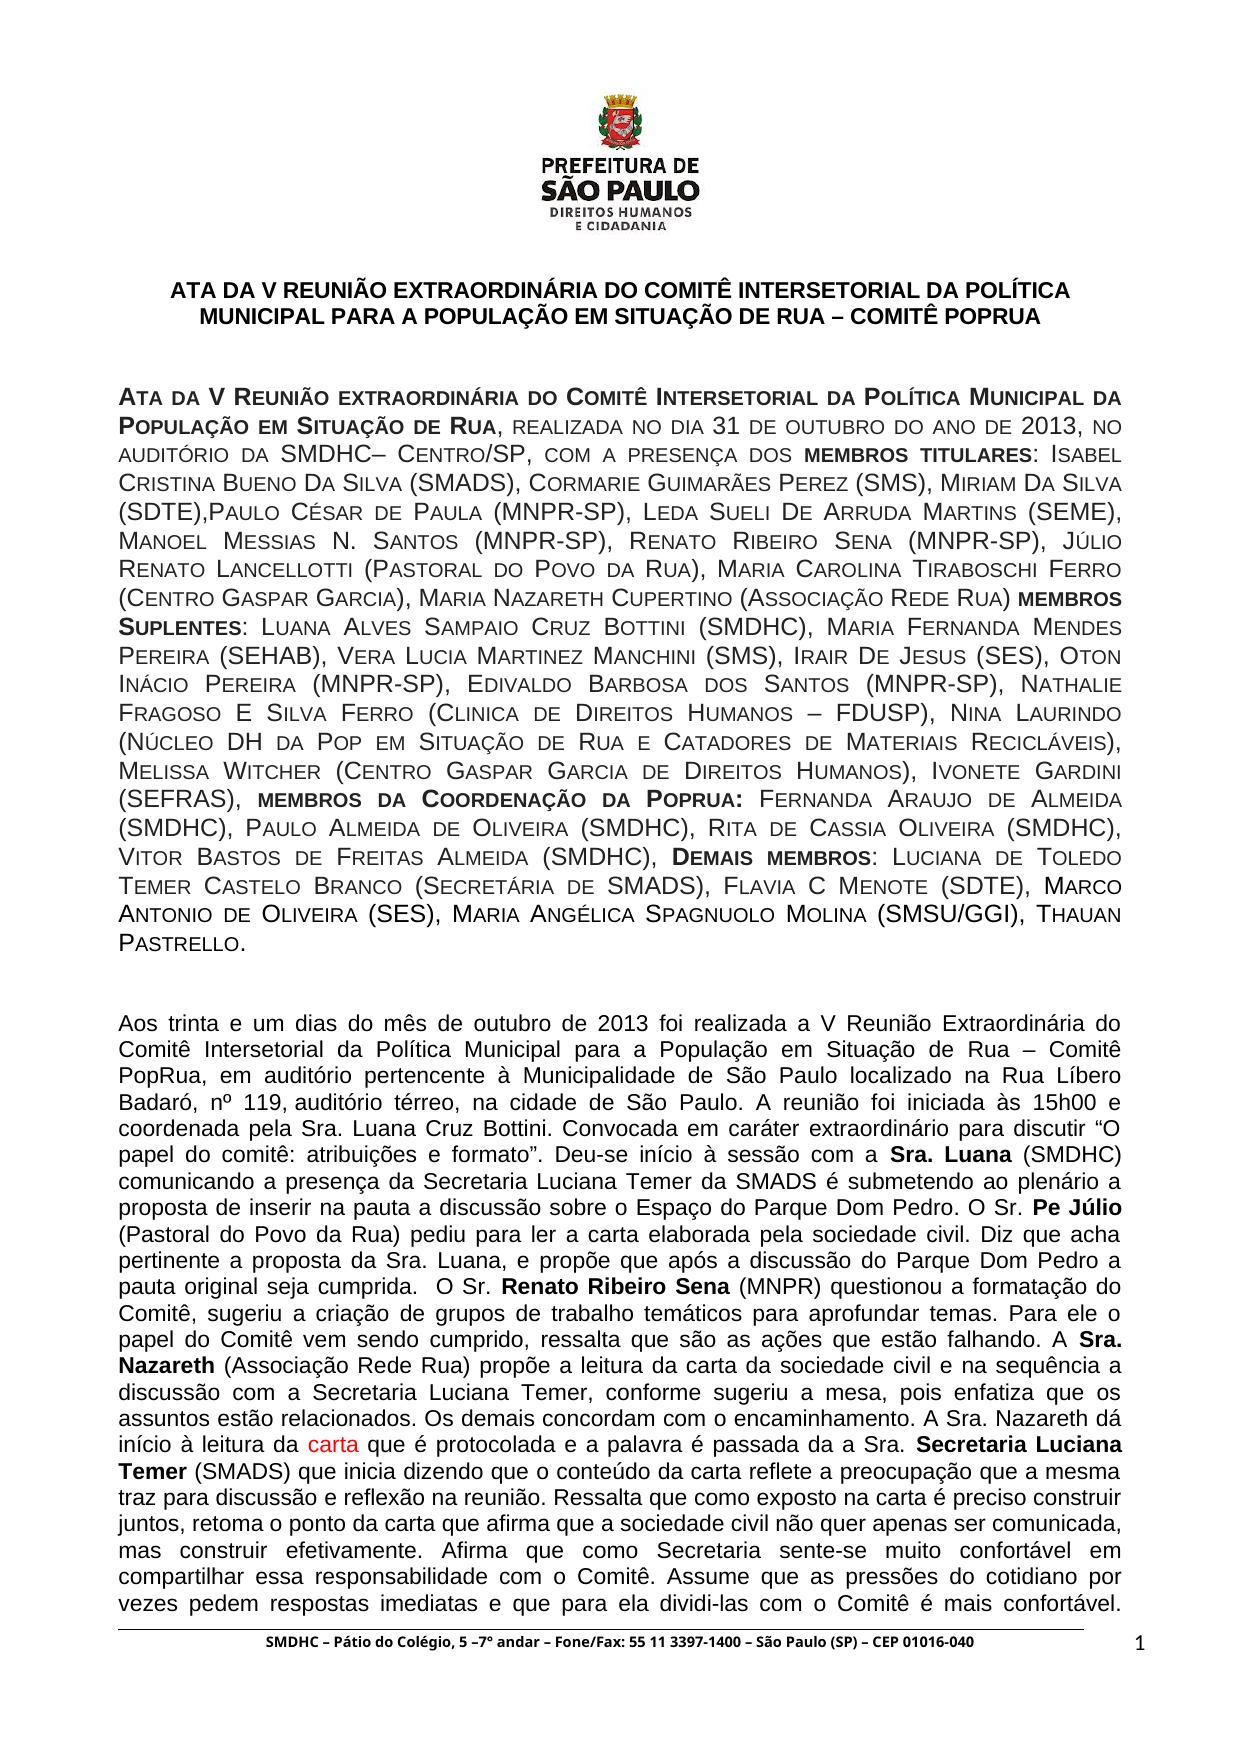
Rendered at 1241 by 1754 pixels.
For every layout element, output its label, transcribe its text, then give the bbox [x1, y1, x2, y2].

text Ata da V Reunião Extraordinária do Comitê Intersetorial da Política Municipal para a População em Situação de Rua – Comitê popRua [118, 277, 1122, 329]
text Aos trinta e um dias do mês de outubro de 2013 foi realizada a V Reunião Extraordinária do Comitê Intersetorial da Política Municipal para a População em Situação de Rua – Comitê PopRua, em auditório pertencente à Municipalidade de São Paulo localizado na Rua Líbero Badaró, nº 119, auditório térreo, na cidade de São Paulo. A reunião foi iniciada às 15h00 e coordenada pela Sra. Luana Cruz Bottini. Convocada em caráter extraordinário para discutir “O papel do comitê: atribuições e formato”. Deu-se início à sessão com a Sra. Luana (SMDHC) comunicando a presença da Secretaria Luciana Temer da SMADS é submetendo ao plenário a proposta de inserir na pauta a discussão sobre o Espaço do Parque Dom Pedro. O Sr. Pe Júlio (Pastoral do Povo da Rua) pediu para ler a carta elaborada pela sociedade civil. Diz que acha pertinente a proposta da Sra. Luana, e propõe que após a discussão do Parque Dom Pedro a pauta original seja cumprida. O Sr. Renato Ribeiro Sena (MNPR) questionou a formatação do Comitê, sugeriu a criação de grupos de trabalho temáticos para aprofundar temas. Para ele o papel do Comitê vem sendo cumprido, ressalta que são as ações que estão falhando. A Sra. Nazareth (Associação Rede Rua) propõe a leitura da carta da sociedade civil e na sequência a discussão com a Secretaria Luciana Temer, conforme sugeriu a mesa, pois enfatiza que os assuntos estão relacionados. Os demais concordam com o encaminhamento. A Sra. Nazareth dá início à leitura da carta que é protocolada e a palavra é passada da a Sra. Secretaria Luciana Temer (SMADS) que inicia dizendo que o conteúdo da carta reflete a preocupação que a mesma traz para discussão e reflexão na reunião. Ressalta que como exposto na carta é preciso construir juntos, retoma o ponto da carta que afirma que a sociedade civil não quer apenas ser comunicada, mas construir efetivamente. Afirma que como Secretaria sente-se muito confortável em compartilhar essa responsabilidade com o Comitê. Assume que as pressões do cotidiano por vezes pedem respostas imediatas e que para ela dividi-las com o Comitê é mais confortável. [118, 1010, 1122, 1616]
text Ata da V Reunião extraordinária do Comitê Intersetorial da Política Municipal da População em Situação de Rua, realizada no dia 31 de outubro do ano de 2013, no auditório da SMDHC– Centro/SP, com a presença dos membros titulares: Isabel Cristina Bueno Da Silva (SMADS), Cormarie Guimarães Perez (SMS), Miriam Da Silva (SDTE),Paulo César de Paula (MNPR-SP), Leda Sueli De Arruda Martins (SEME), Manoel Messias N. Santos (MNPR-SP), Renato Ribeiro Sena (MNPR-SP), Júlio Renato Lancellotti (Pastoral do Povo da Rua), Maria Carolina Tiraboschi Ferro (Centro Gaspar Garcia), Maria Nazareth Cupertino (Associação Rede Rua) membros Suplentes: Luana Alves Sampaio Cruz Bottini (SMDHC), Maria Fernanda Mendes Pereira (SEHAB), Vera Lucia Martinez Manchini (SMS), Irair De Jesus (SES), Oton Inácio Pereira (MNPR-SP), Edivaldo Barbosa dos Santos (MNPR-SP), Nathalie Fragoso E Silva Ferro (Clinica de Direitos Humanos – FDUSP), Nina Laurindo (Núcleo DH da Pop em Situação de Rua e Catadores de Materiais Recicláveis), Melissa Witcher (Centro Gaspar Garcia de Direitos Humanos), Ivonete Gardini (SEFRAS), membros da Coordenação da Poprua: Fernanda Araujo de Almeida (SMDHC), Paulo Almeida de Oliveira (SMDHC), Rita de Cassia Oliveira (SMDHC), Vitor Bastos de Freitas Almeida (SMDHC), Demais membros: Luciana de Toledo Temer Castelo Branco (Secretária de SMADS), Flavia C Menote (SDTE), Marco Antonio de Oliveira (SES), Maria Angélica Spagnuolo Molina (SMSU/GGI), Thauan Pastrello. [118, 382, 1122, 957]
picture [501, 73, 739, 251]
